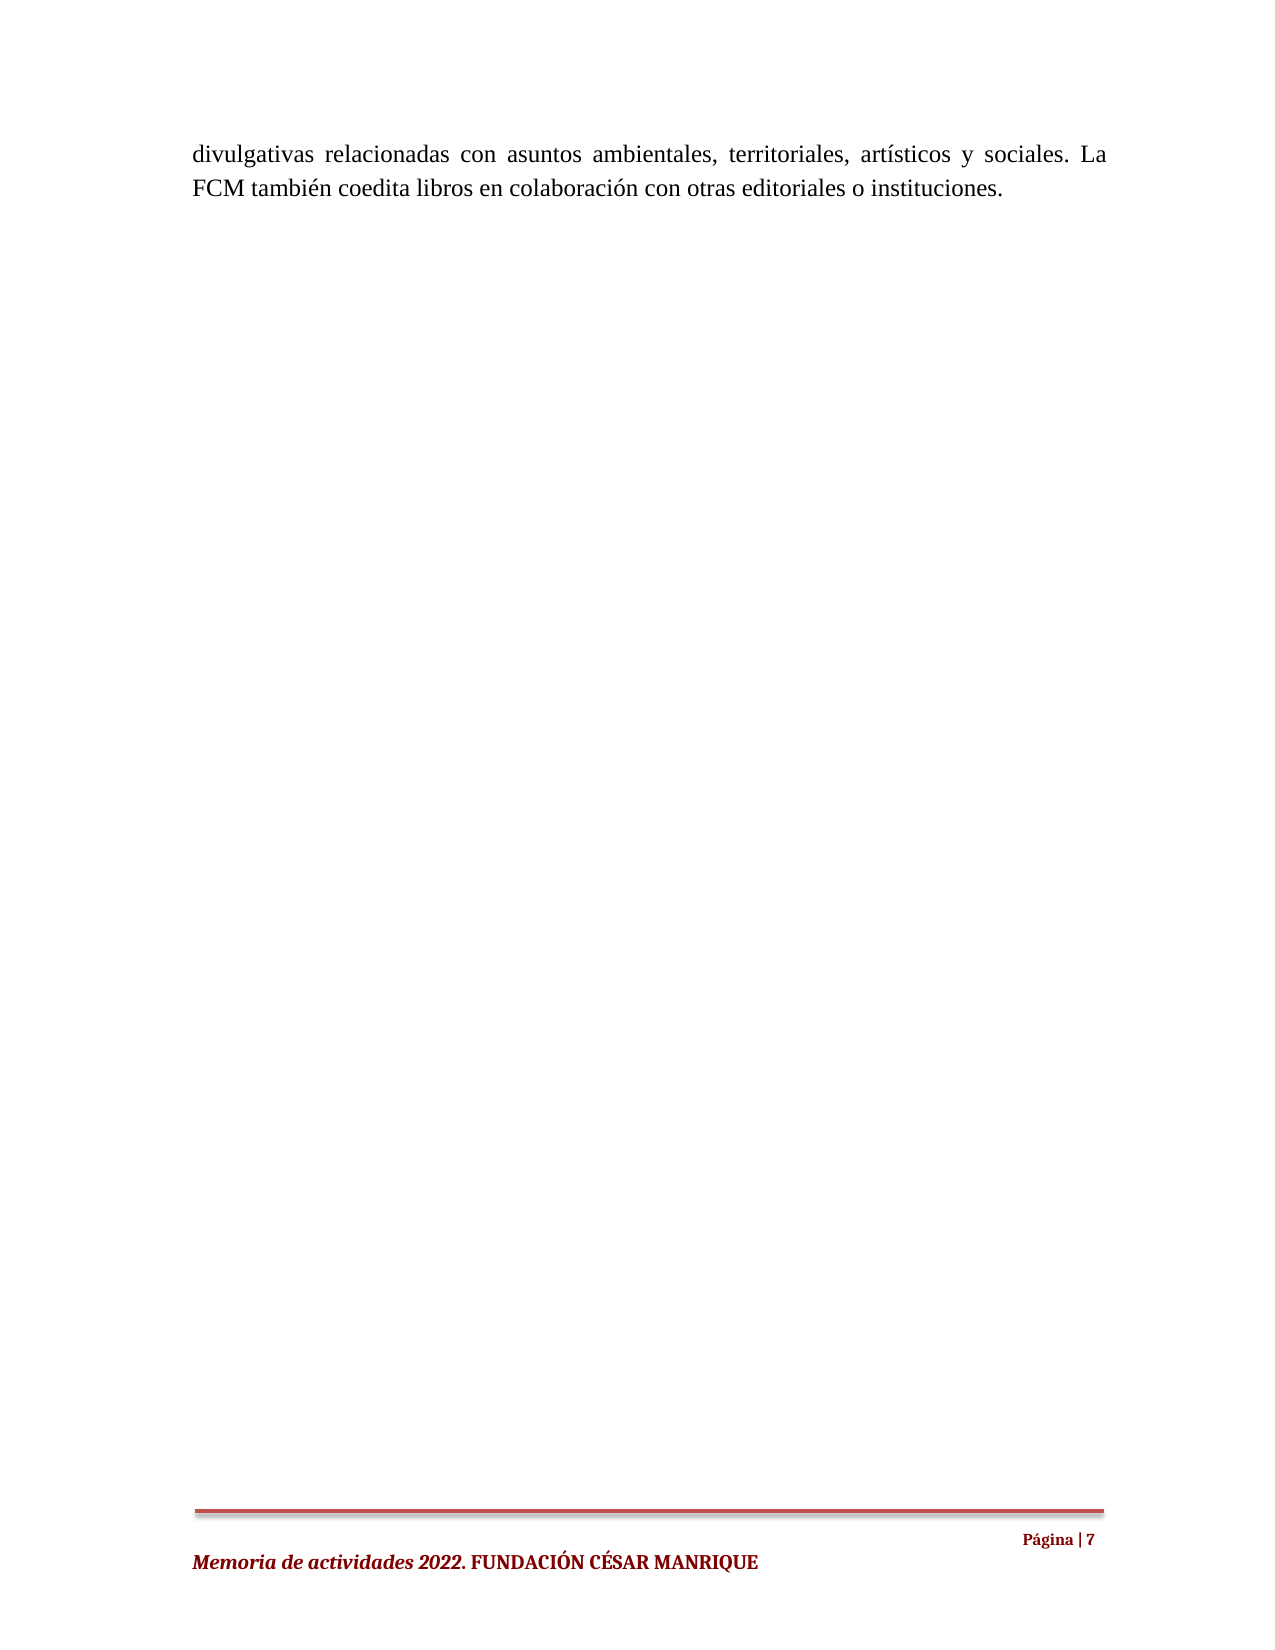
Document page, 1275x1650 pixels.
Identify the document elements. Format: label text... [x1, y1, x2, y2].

text divulgativas relacionadas con asuntos ambientales, territoriales, artísticos y sociales. La FCM también coedita libros en colaboración con otras editoriales o instituciones. [192, 139, 1108, 201]
